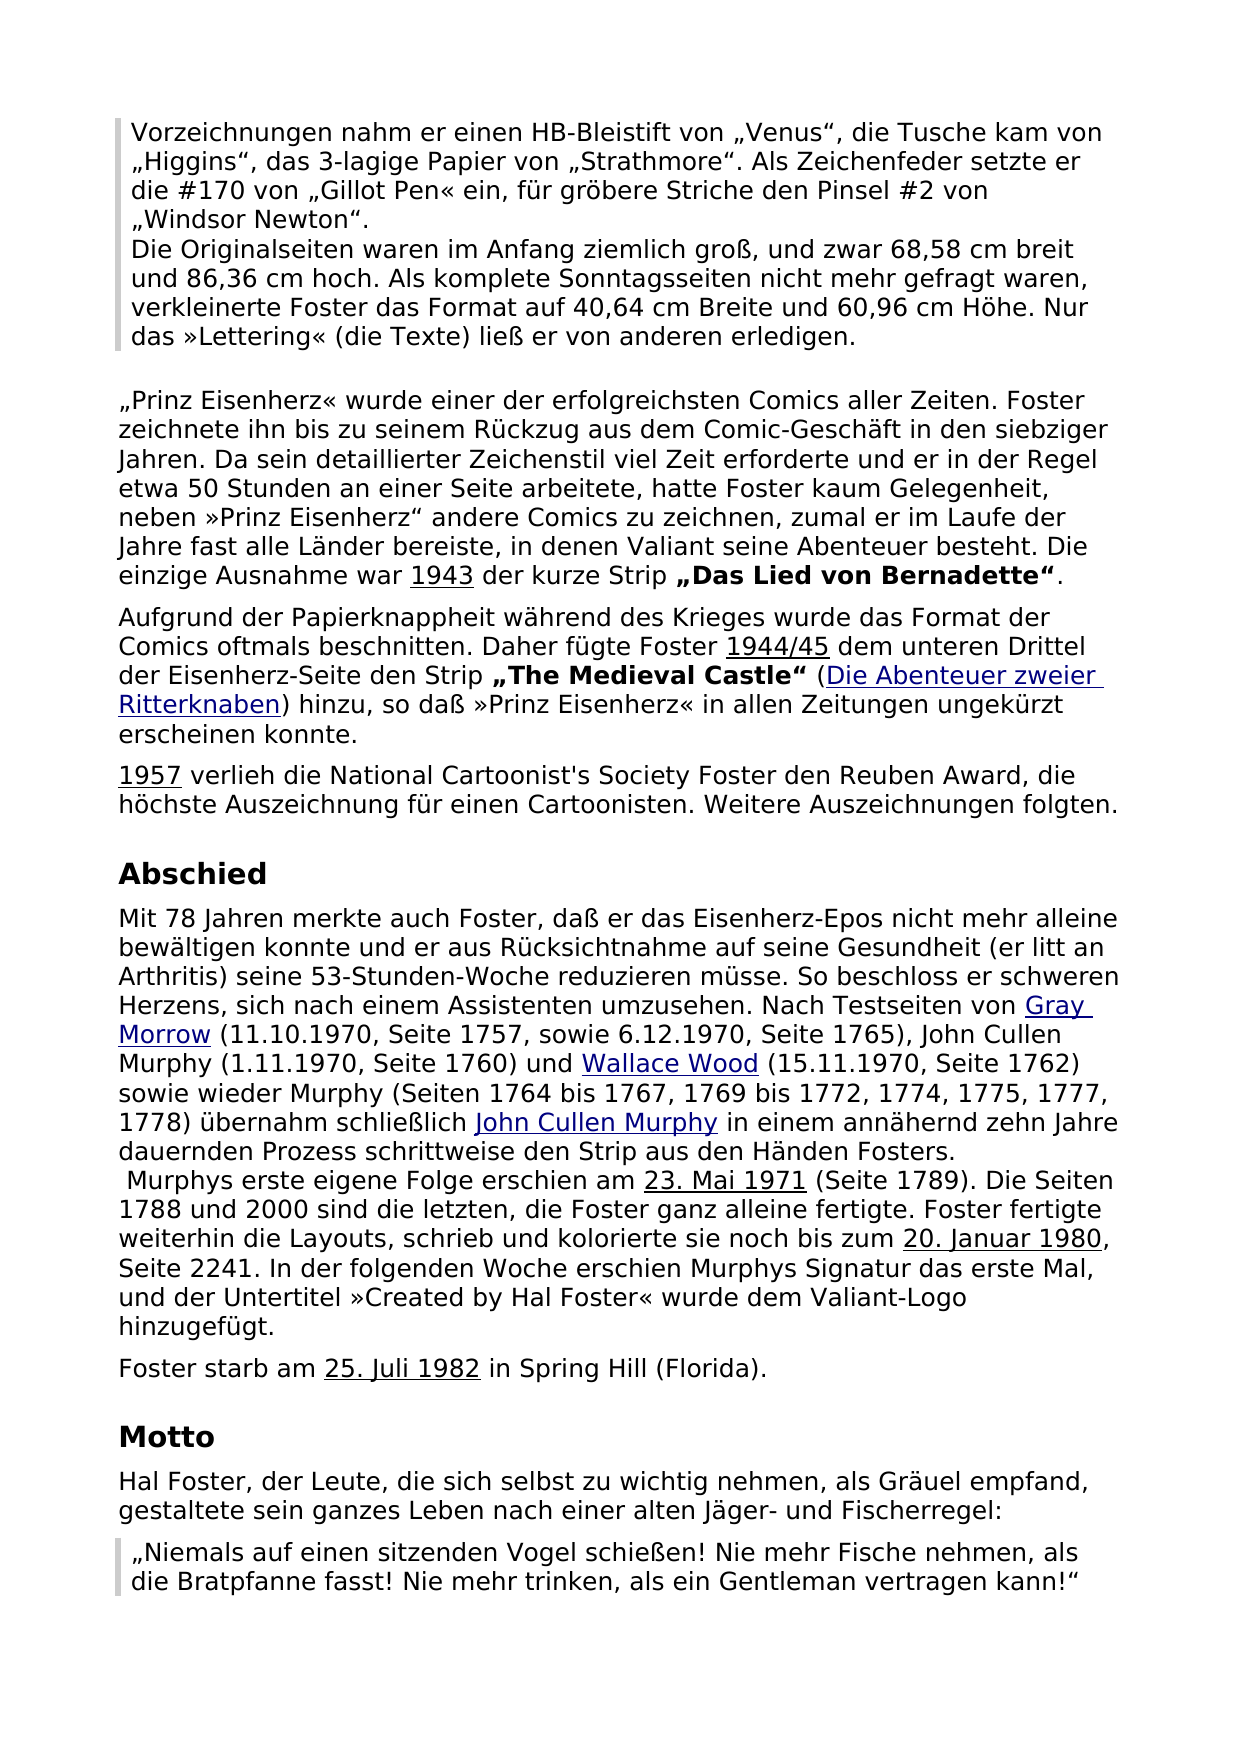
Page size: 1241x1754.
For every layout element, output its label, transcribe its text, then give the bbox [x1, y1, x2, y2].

subtitle Motto [118, 1420, 1122, 1454]
table_header „Niemals auf einen sitzenden Vogel schießen! Nie mehr Fische nehmen, als die Bratpfanne fasst! Nie mehr trinken, als ein Gentleman vertragen kann!“ [121, 1538, 1122, 1596]
text Foster starb am 25. Juli 1982 in Spring Hill (Florida). [118, 1354, 1122, 1383]
text Aufgrund der Papierknappheit während des Krieges wurde das Format der Comics oftmals beschnitten. Daher fügte Foster 1944/45 dem unteren Drittel der Eisenherz-Seite den Strip „The Medieval Castle“ (Die Abenteuer zweier Ritterknaben) hinzu, so daß »Prinz Eisenherz« in allen Zeitungen ungekürzt erscheinen konnte. [118, 603, 1122, 749]
subtitle Abschied [118, 857, 1122, 891]
text Mit 78 Jahren merkte auch Foster, daß er das Eisenherz-Epos nicht mehr alleine bewältigen konnte und er aus Rücksichtnahme auf seine Gesundheit (er litt an Arthritis) seine 53-Stunden-Woche reduzieren müsse. So beschloss er schweren Herzens, sich nach einem Assistenten umzusehen. Nach Testseiten von Gray Morrow (11.10.1970, Seite 1757, sowie 6.12.1970, Seite 1765), John Cullen Murphy (1.11.1970, Seite 1760) und Wallace Wood (15.11.1970, Seite 1762) sowie wieder Murphy (Seiten 1764 bis 1767, 1769 bis 1772, 1774, 1775, 1777, 1778) übernahm schließlich John Cullen Murphy in einem annähernd zehn Jahre dauernden Prozess schrittweise den Strip aus den Händen Fosters. Murphys erste eigene Folge erschien am 23. Mai 1971 (Seite 1789). Die Seiten 1788 und 2000 sind die letzten, die Foster ganz alleine fertigte. Foster fertigte weiterhin die Layouts, schrieb und kolorierte sie noch bis zum 20. Januar 1980, Seite 2241. In der folgenden Woche erschien Murphys Signatur das erste Mal, und der Untertitel »Created by Hal Foster« wurde dem Valiant-Logo hinzugefügt. [118, 904, 1122, 1341]
text „Prinz Eisenherz« wurde einer der erfolgreichsten Comics aller Zeiten. Foster zeichnete ihn bis zu seinem Rückzug aus dem Comic-Geschäft in den siebziger Jahren. Da sein detaillierter Zeichenstil viel Zeit erforderte und er in der Regel etwa 50 Stunden an einer Seite arbeitete, hatte Foster kaum Gelegenheit, neben »Prinz Eisenherz“ andere Comics zu zeichnen, zumal er im Laufe der Jahre fast alle Länder bereiste, in denen Valiant seine Abenteuer besteht. Die einzige Ausnahme war 1943 der kurze Strip „Das Lied von Bernadette“. [118, 386, 1122, 591]
text Hal Foster, der Leute, die sich selbst zu wichtig nehmen, als Gräuel empfand, gestaltete sein ganzes Leben nach einer alten Jäger- und Fischerregel: [118, 1467, 1122, 1525]
text 1957 verlieh die National Cartoonist's Society Foster den Reuben Award, die höchste Auszeichnung für einen Cartoonisten. Weitere Auszeichnungen folgten. [118, 761, 1122, 820]
table_header Vorzeichnungen nahm er einen HB-Bleistift von „Venus“, die Tusche kam von „Higgins“, das 3-lagige Papier von „Strathmore“. Als Zeichenfeder setzte er die #170 von „Gillot Pen« ein, für gröbere Striche den Pinsel #2 von „Windsor Newton“. Die Originalseiten waren im Anfang ziemlich groß, und zwar 68,58 cm breit und 86,36 cm hoch. Als komplete Sonntagsseiten nicht mehr gefragt waren, verkleinerte Foster das Format auf 40,64 cm Breite und 60,96 cm Höhe. Nur das »Lettering« (die Texte) ließ er von anderen erledigen. [121, 118, 1122, 351]
